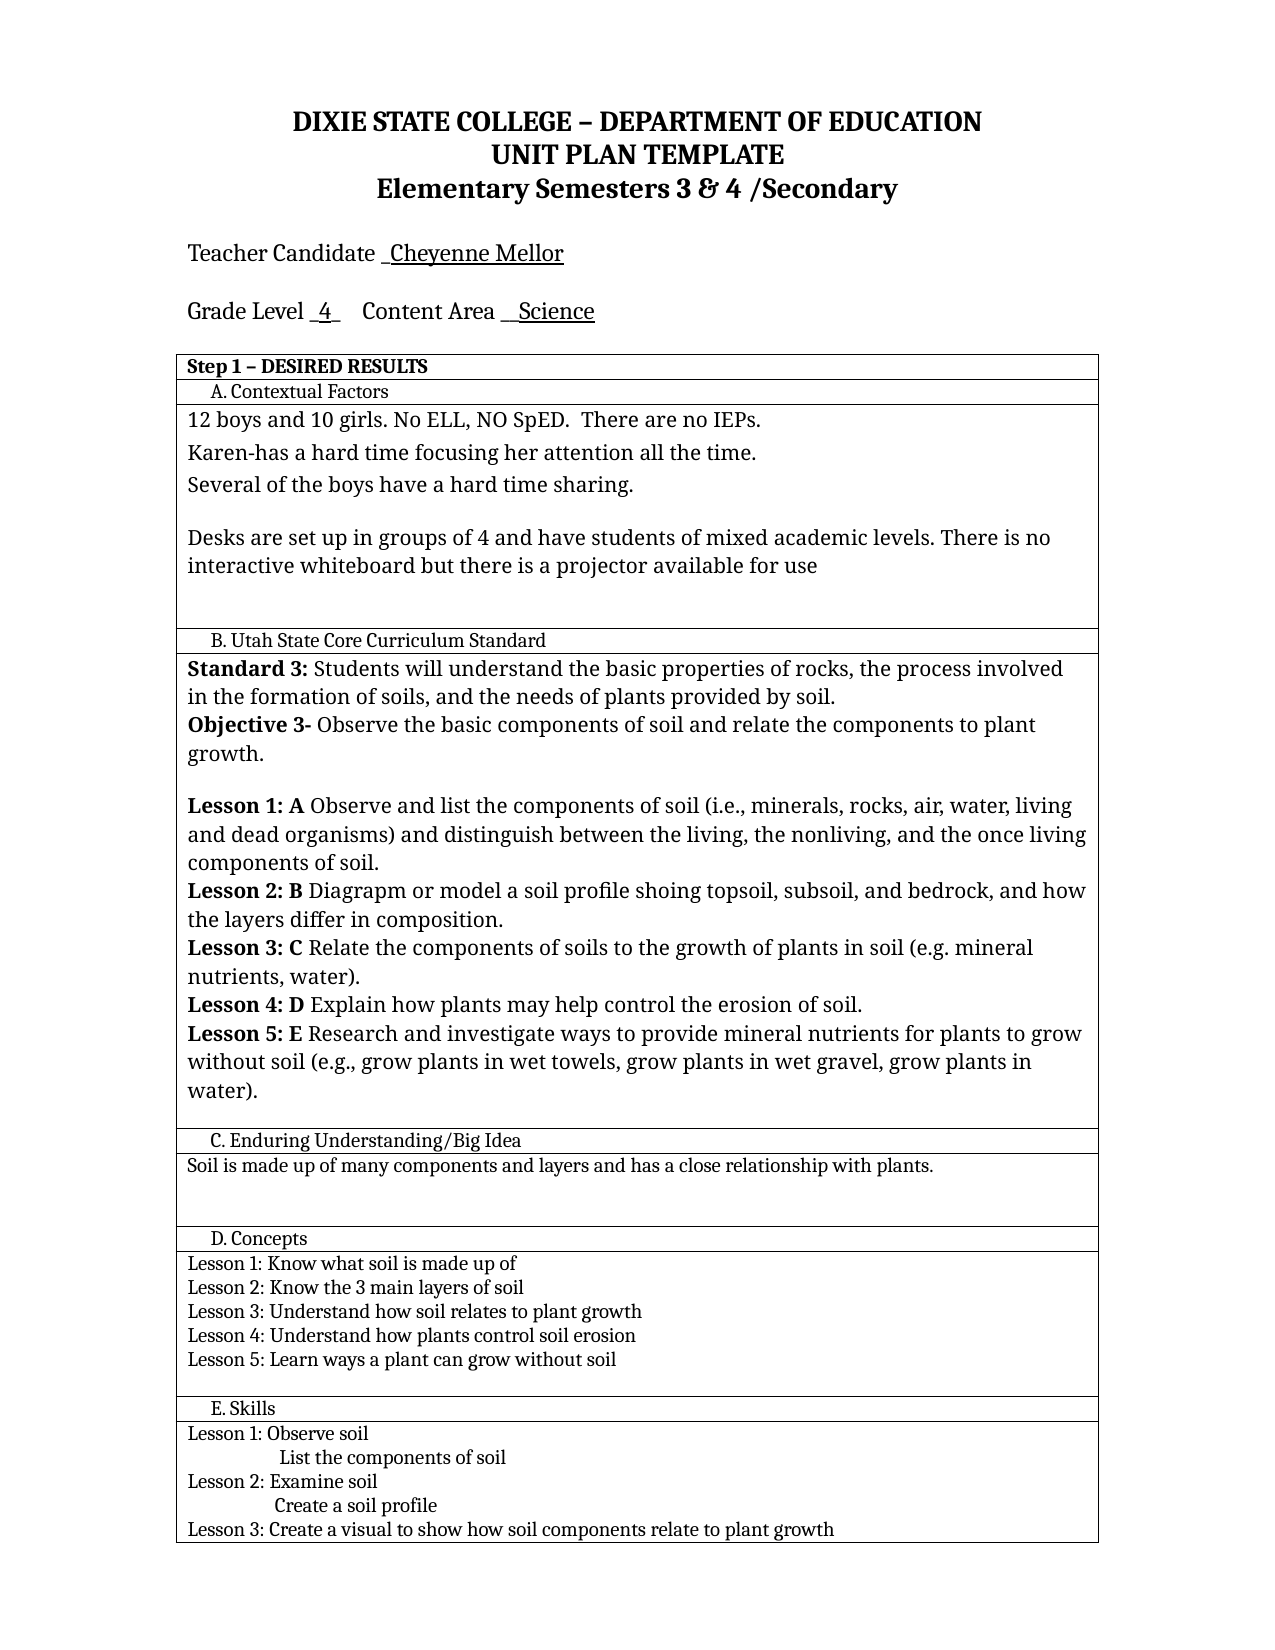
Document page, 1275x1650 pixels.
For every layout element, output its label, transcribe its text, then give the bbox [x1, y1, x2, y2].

table_cell B. Utah State Core Curriculum Standard [177, 629, 1098, 653]
table_cell C. Enduring Understanding/Big Idea [177, 1129, 1098, 1153]
table_cell Lesson 1: Know what soil is made up of Lesson 2: Know the 3 main layers of soil Lesson 3: Understand how soil relates to plant growth Lesson 4: Understand how plants control soil erosion Lesson 5: Learn ways a plant can grow without soil [177, 1252, 1098, 1396]
table_cell Standard 3: Students will understand the basic properties of rocks, the process involved in the formation of soils, and the needs of plants provided by soil. Objective 3- Observe the basic components of soil and relate the components to plant growth. Lesson 1: A Observe and list the components of soil (i.e., minerals, rocks, air, water, living and dead organisms) and distinguish between the living, the nonliving, and the once living components of soil. Lesson 2: B Diagrapm or model a soil profile shoing topsoil, subsoil, and bedrock, and how the layers differ in composition. Lesson 3: C Relate the components of soils to the growth of plants in soil (e.g. mineral nutrients, water). Lesson 4: D Explain how plants may help control the erosion of soil. Lesson 5: E Research and investigate ways to provide mineral nutrients for plants to grow without soil (e.g., grow plants in wet towels, grow plants in wet gravel, grow plants in water). [177, 654, 1098, 1128]
table_header Step 1 – DESIRED RESULTS [177, 355, 1098, 379]
table_cell E. Skills [177, 1397, 1098, 1421]
text DIXIE STATE COLLEGE – DEPARTMENT OF EDUCATION [187, 105, 1087, 138]
text UNIT PLAN TEMPLATE [187, 138, 1087, 172]
table_cell 12 boys and 10 girls. No ELL, NO SpED. There are no IEPs. Karen-has a hard time focusing her attention all the time. Several of the boys have a hard time sharing. Desks are set up in groups of 4 and have students of mixed academic levels. There is no interactive whiteboard but there is a projector available for use [177, 405, 1098, 628]
text Teacher Candidate _Cheyenne Mellor [187, 239, 1087, 268]
text Elementary Semesters 3 & 4 /Secondary [187, 172, 1087, 206]
table_cell A. Contextual Factors [177, 380, 1098, 404]
table_cell D. Concepts [177, 1227, 1098, 1251]
text Grade Level _4_ Content Area __Science [187, 297, 1087, 325]
table_cell Soil is made up of many components and layers and has a close relationship with plants. [177, 1154, 1098, 1226]
table_cell Lesson 1: Observe soil List the components of soil Lesson 2: Examine soil Create a soil profile Lesson 3: Create a visual to show how soil components relate to plant growth [177, 1422, 1098, 1542]
